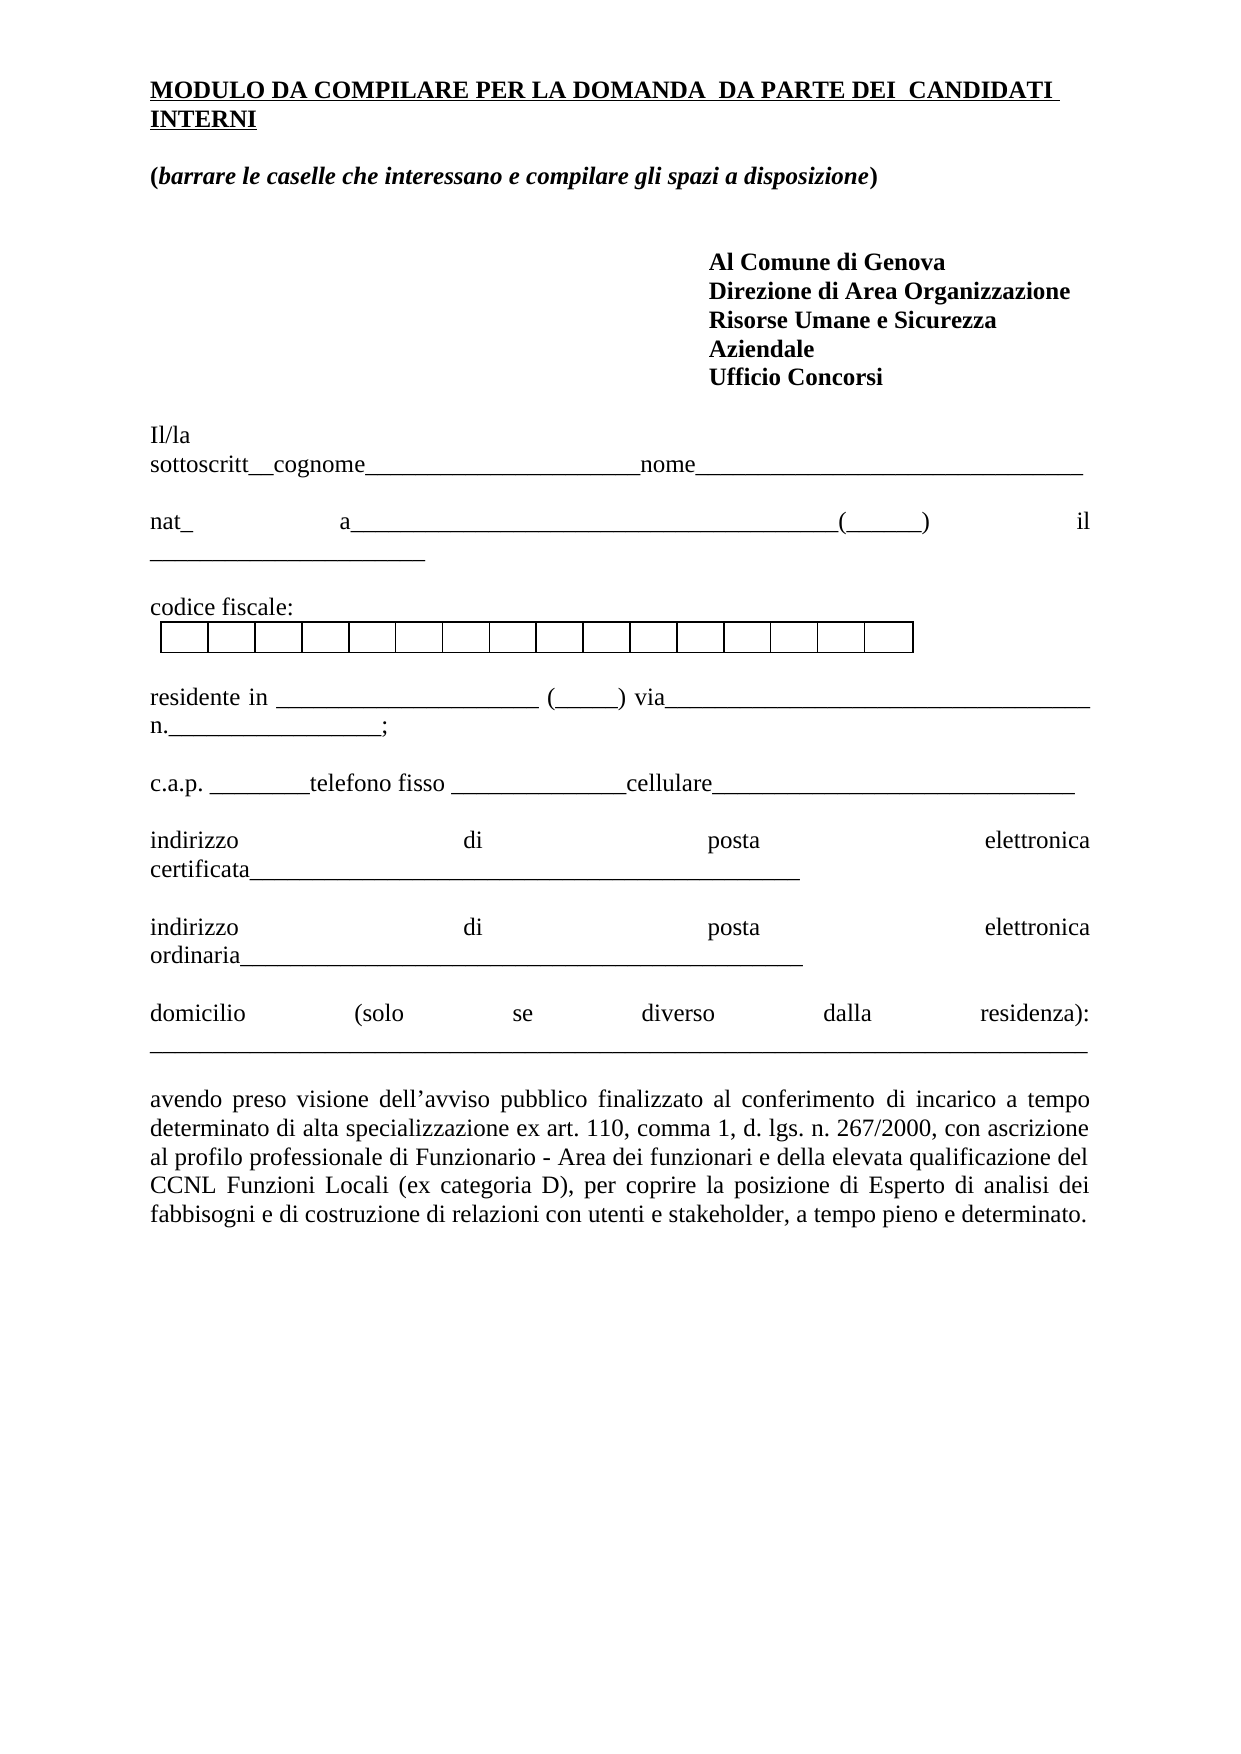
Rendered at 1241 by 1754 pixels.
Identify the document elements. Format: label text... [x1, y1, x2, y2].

table_header [303, 623, 312, 652]
text Al Comune di Genova [150, 219, 1090, 276]
text domicilio (solo se diverso dalla residenza): ___________________________________________________________________________ [150, 998, 1090, 1056]
text Direzione di Area Organizzazione Risorse Umane e Sicurezza Aziendale [709, 276, 1090, 362]
text c.a.p. ________telefono fisso ______________cellulare_____________________________ [150, 768, 1090, 797]
text codice fiscale: [150, 592, 1090, 621]
text avendo preso visione dell’avviso pubblico finalizzato al conferimento di incarico a tempo determinato di alta specializzazione ex art. 110, comma 1, d. lgs. n. 267/2000, con ascrizione al profilo professionale di Funzionario - Area dei funzionari e della elevata qualificazione del CCNL Funzioni Locali (ex categoria D), per coprire la posizione di Esperto di analisi dei fabbisogni e di costruzione di relazioni con utenti e stakeholder, a tempo pieno e determinato. [150, 1084, 1090, 1228]
table_header [256, 623, 265, 652]
table_header [725, 623, 734, 652]
text indirizzo di posta elettronica certificata____________________________________________ [150, 826, 1090, 883]
table_header [537, 623, 547, 652]
table_header [771, 623, 781, 652]
table_header [818, 623, 828, 652]
table_header [712, 623, 723, 652]
table_header [337, 623, 348, 652]
table_header [197, 623, 207, 652]
table_header [631, 623, 640, 652]
table_header [572, 623, 582, 652]
text (barrare le caselle che interessano e compilare gli spazi a disposizione) [150, 161, 1090, 219]
table_header [396, 623, 406, 652]
table_header [619, 623, 629, 652]
text MODULO DA COMPILARE PER LA DOMANDA DA PARTE DEI CANDIDATI INTERNI [150, 75, 1090, 132]
table_header [431, 623, 442, 652]
table_header [490, 623, 500, 652]
table_header [209, 623, 218, 652]
table_header [853, 623, 864, 652]
table_header [162, 623, 172, 652]
text residente in _____________________ (_____) via__________________________________ n._________________; [150, 682, 1090, 739]
table_header [666, 623, 676, 652]
table_header [478, 623, 489, 652]
text Il/la sottoscritt__cognome______________________nome_______________________________ [150, 420, 1090, 477]
table_header [902, 623, 912, 652]
table_header [678, 623, 687, 652]
table_header [584, 623, 593, 652]
text nat_ a_______________________________________(______) il ______________________ [150, 506, 1090, 564]
text Ufficio Concorsi [709, 362, 1090, 391]
table_header [291, 623, 301, 652]
table_header [759, 623, 770, 652]
table_header [865, 623, 875, 652]
table_header [806, 623, 817, 652]
table_header [443, 623, 453, 652]
table_header [525, 623, 535, 652]
table_header [244, 623, 254, 652]
table_header [384, 623, 395, 652]
table_header [350, 623, 359, 652]
text indirizzo di posta elettronica ordinaria_____________________________________________ [150, 912, 1090, 969]
